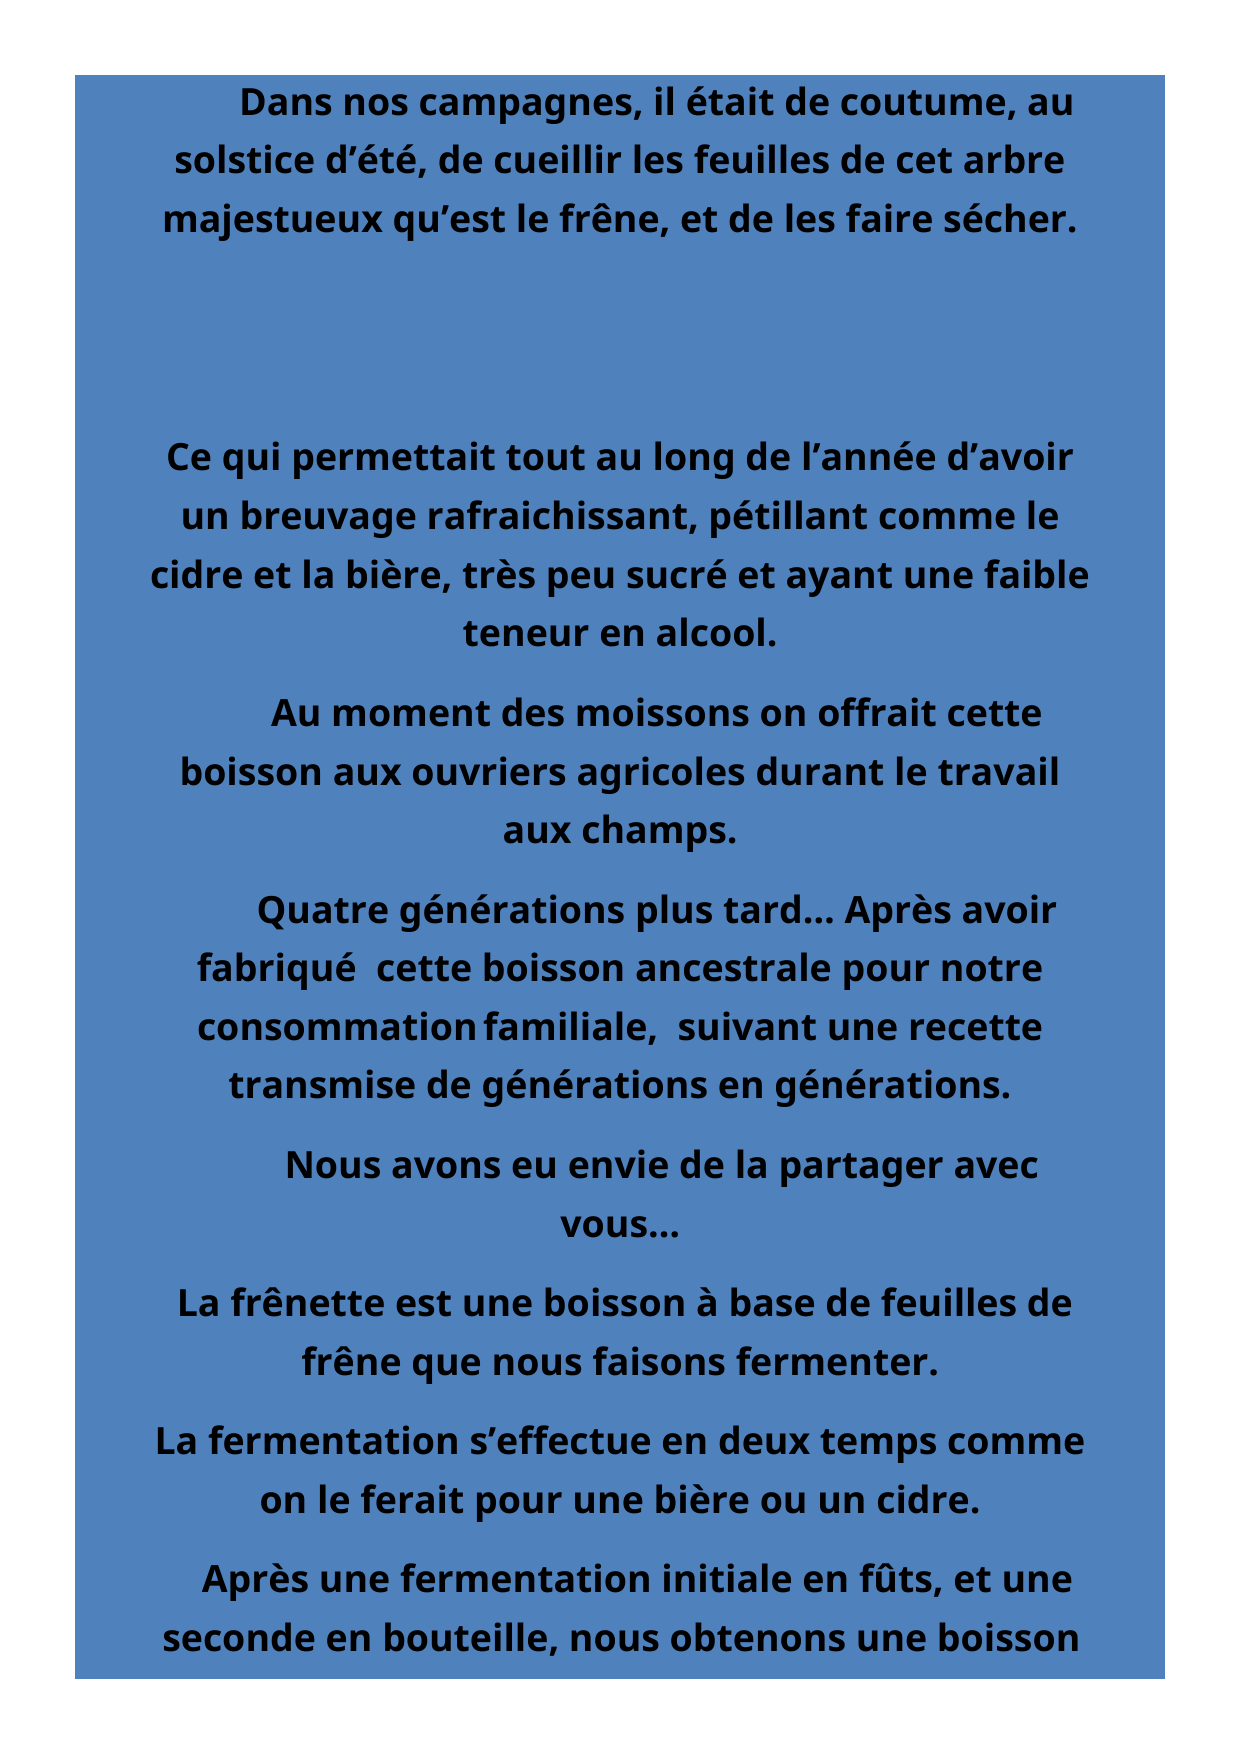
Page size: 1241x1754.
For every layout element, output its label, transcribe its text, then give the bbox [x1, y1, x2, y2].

text Au moment des moissons on offrait cette boisson aux ouvriers agricoles durant le travail aux champs. [146, 686, 1094, 854]
text La fermentation s’effectue en deux temps comme on le ferait pour une bière ou un cidre. [146, 1414, 1094, 1524]
text Nous avons eu envie de la partager avec vous… [146, 1138, 1094, 1248]
text La frênette est une boisson à base de feuilles de frêne que nous faisons fermenter. [146, 1276, 1094, 1386]
text Quatre générations plus tard… Après avoir fabriqué cette boisson ancestrale pour notre consommation familiale, suivant une recette transmise de générations en générations. [146, 883, 1094, 1110]
text Ce qui permettait tout au long de l’année d’avoir un breuvage rafraichissant, pétillant comme le cidre et la bière, très peu sucré et ayant une faible teneur en alcool. [146, 431, 1094, 658]
text Après une fermentation initiale en fûts, et une seconde en bouteille, nous obtenons une boisson [149, 1553, 1094, 1662]
text Dans nos campagnes, il était de coutume, au solstice d’été, de cueillir les feuilles de cet arbre majestueux qu’est le frêne, et de les faire sécher. [146, 75, 1094, 243]
